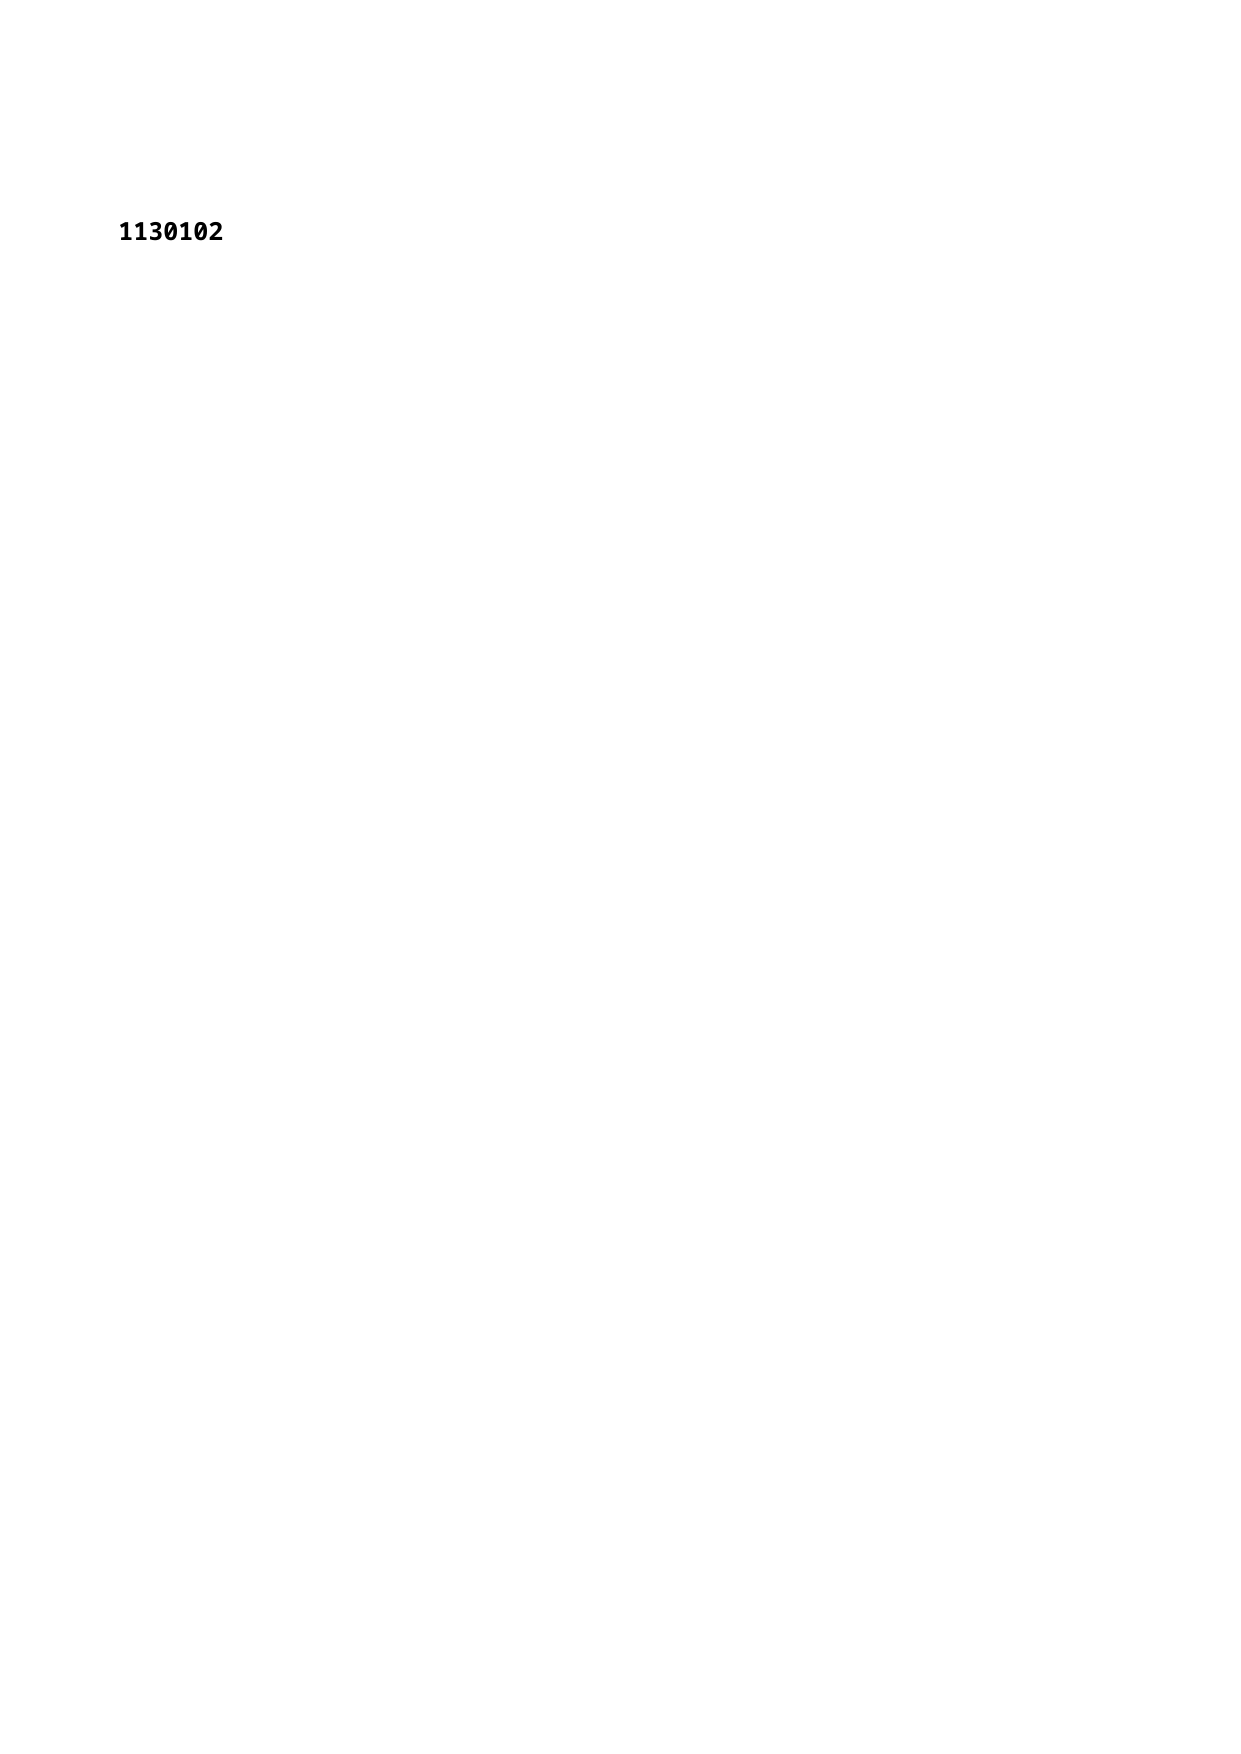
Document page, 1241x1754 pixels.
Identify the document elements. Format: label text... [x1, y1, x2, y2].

text 1130102 [81, 127, 1122, 252]
